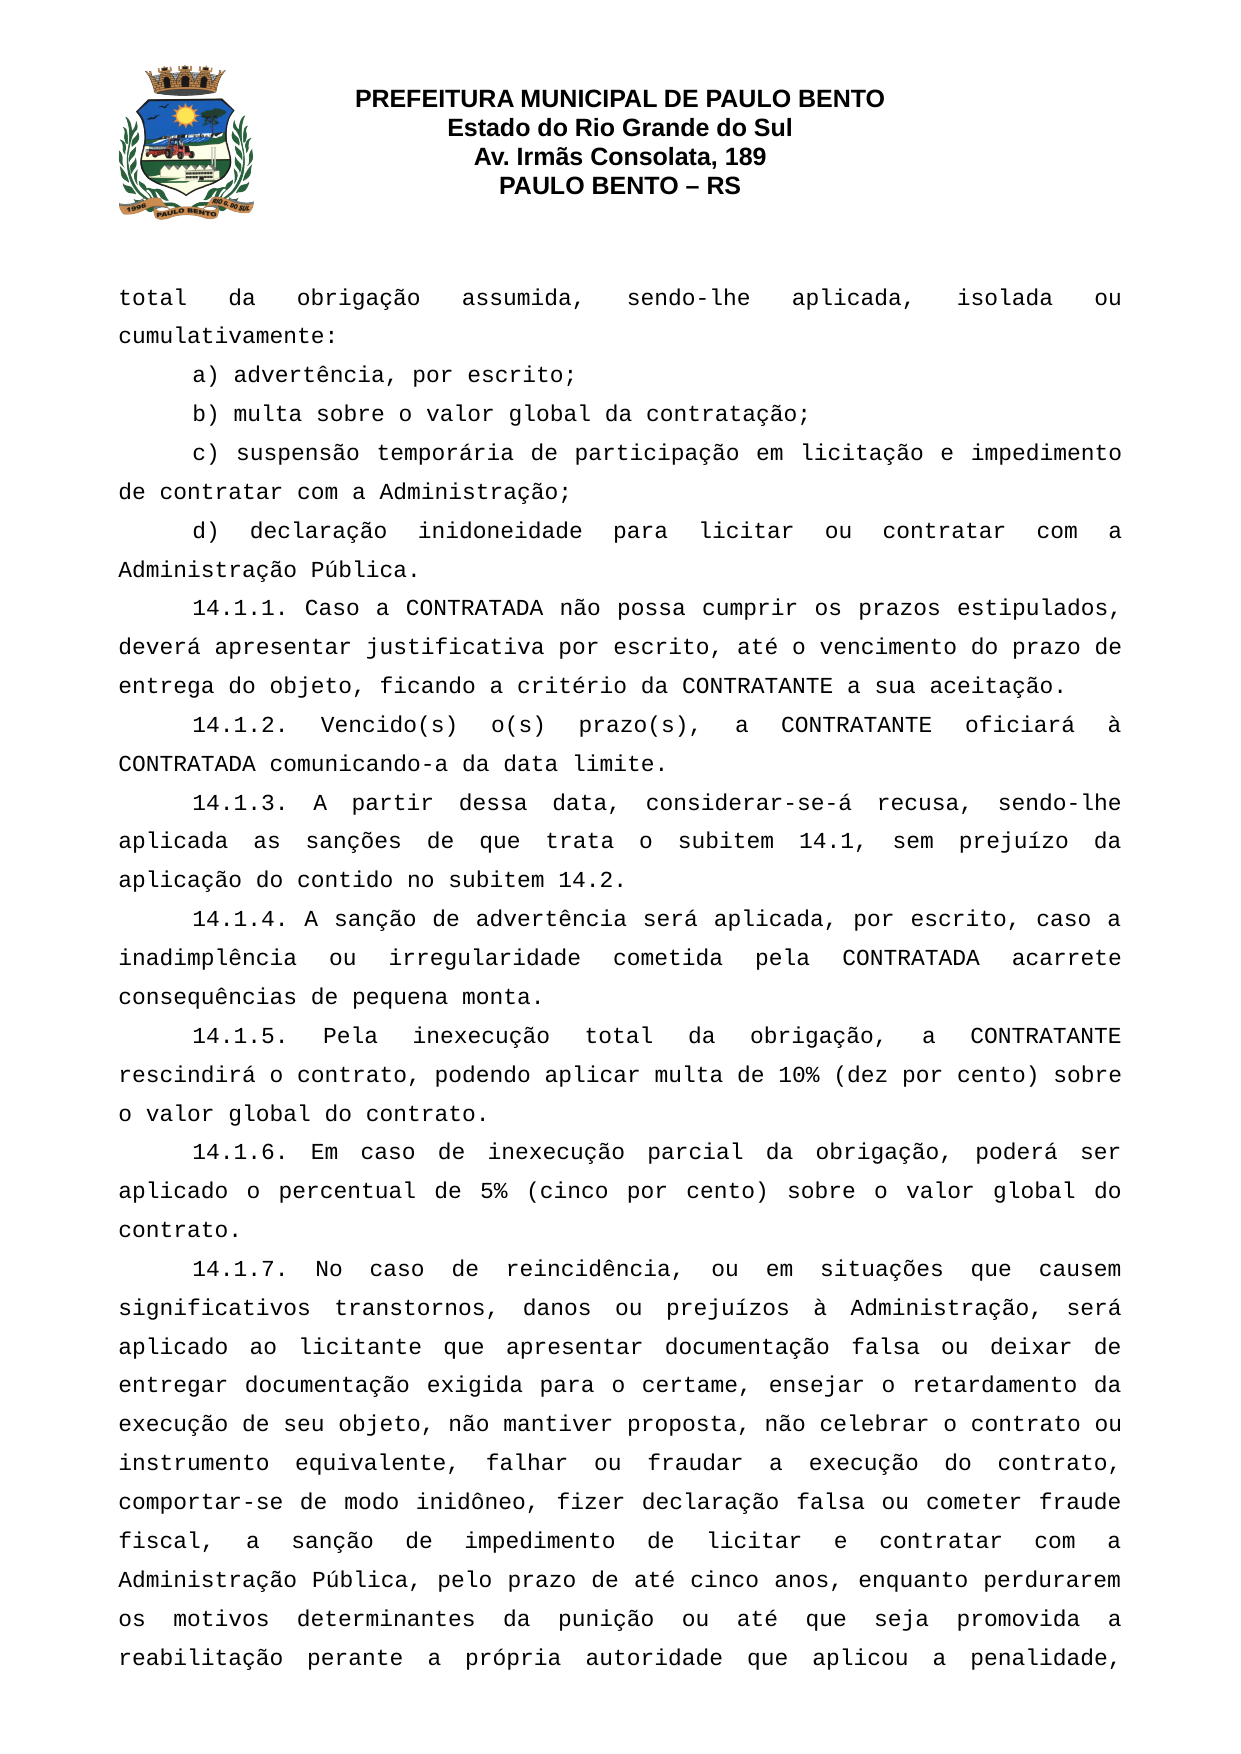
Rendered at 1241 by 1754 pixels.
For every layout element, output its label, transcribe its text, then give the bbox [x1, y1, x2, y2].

text 14.1.7. No caso de reincidência, ou em situações que causem significativos transtornos, danos ou prejuízos à Administração, será aplicado ao licitante que apresentar documentação falsa ou deixar de entregar documentação exigida para o certame, ensejar o retardamento da execução de seu objeto, não mantiver proposta, não celebrar o contrato ou instrumento equivalente, falhar ou fraudar a execução do contrato, comportar-se de modo inidôneo, fizer declaração falsa ou cometer fraude fiscal, a sanção de impedimento de licitar e contratar com a Administração Pública, pelo prazo de até cinco anos, enquanto perdurarem os motivos determinantes da punição ou até que seja promovida a reabilitação perante a própria autoridade que aplicou a penalidade, [118, 1257, 1122, 1672]
text a) advertência, por escrito; [118, 364, 1122, 389]
text 14.1.5. Pela inexecução total da obrigação, a CONTRATANTE rescindirá o contrato, podendo aplicar multa de 10% (dez por cento) sobre o valor global do contrato. [118, 1024, 1122, 1128]
text 14.1.2. Vencido(s) o(s) prazo(s), a CONTRATANTE oficiará à CONTRATADA comunicando-a da data limite. [118, 713, 1122, 778]
text b) multa sobre o valor global da contratação; [118, 402, 1122, 428]
text 14.1.6. Em caso de inexecução parcial da obrigação, poderá ser aplicado o percentual de 5% (cinco por cento) sobre o valor global do contrato. [118, 1141, 1122, 1244]
text c) suspensão temporária de participação em licitação e impedimento de contratar com a Administração; [118, 441, 1122, 506]
text total da obrigação assumida, sendo-lhe aplicada, isolada ou cumulativamente: [118, 286, 1122, 351]
text d) declaração inidoneidade para licitar ou contratar com a Administração Pública. [118, 519, 1122, 584]
text 14.1.3. A partir dessa data, considerar-se-á recusa, sendo-lhe aplicada as sanções de que trata o subitem 14.1, sem prejuízo da aplicação do contido no subitem 14.2. [118, 791, 1122, 895]
text 14.1.4. A sanção de advertência será aplicada, por escrito, caso a inadimplência ou irregularidade cometida pela CONTRATADA acarrete consequências de pequena monta. [118, 908, 1122, 1011]
text 14.1.1. Caso a CONTRATADA não possa cumprir os prazos estipulados, deverá apresentar justificativa por escrito, até o vencimento do prazo de entrega do objeto, ficando a critério da CONTRATANTE a sua aceitação. [118, 597, 1122, 700]
